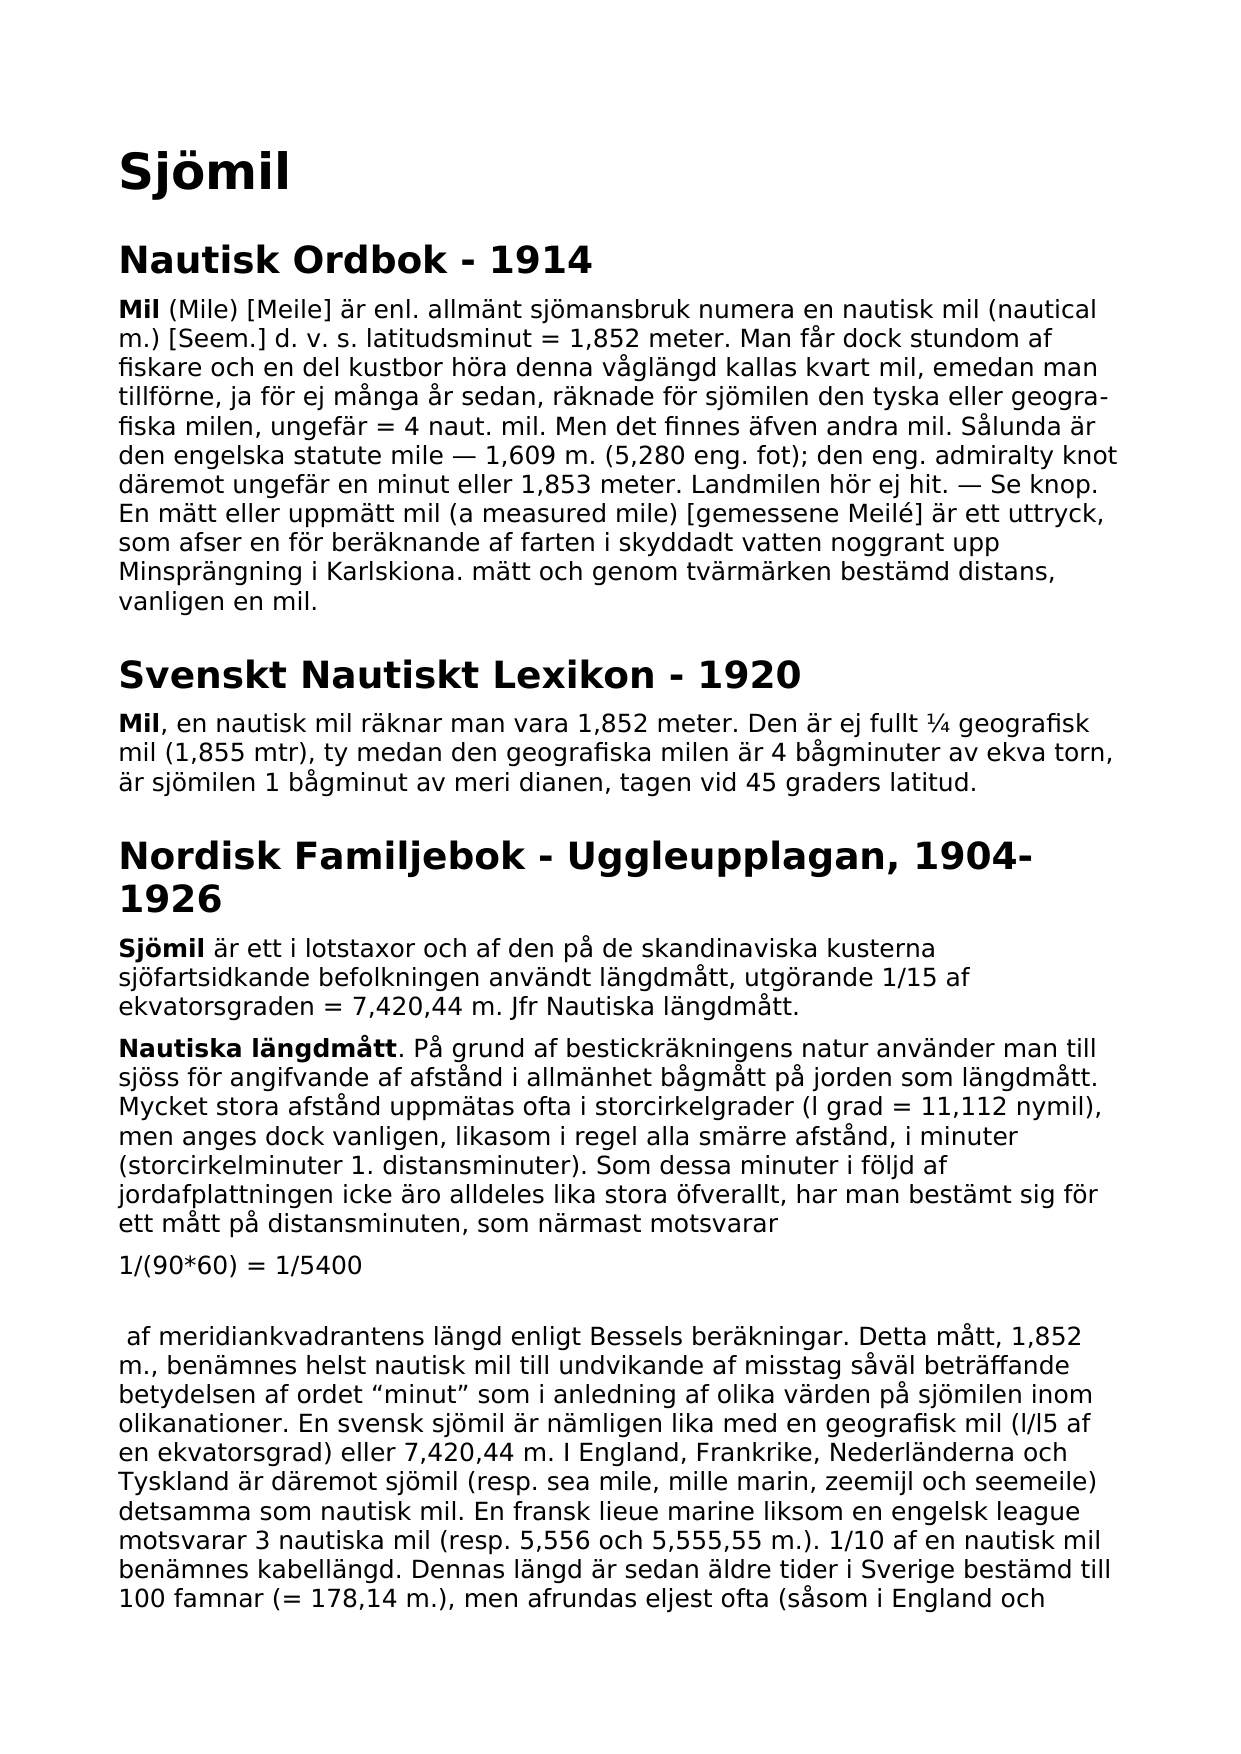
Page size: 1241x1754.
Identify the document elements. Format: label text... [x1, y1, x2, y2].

text af meridiankvadrantens längd enligt Bessels beräkningar. Detta mått, 1,852 m., benämnes helst nautisk mil till undvikande af misstag såväl beträffande betydelsen af ordet “minut” som i anledning af olika värden på sjömilen inom olikanationer. En svensk sjömil är nämligen lika med en geografisk mil (l/l5 af en ekvatorsgrad) eller 7,420,44 m. I England, Frankrike, Nederländerna och Tyskland är däremot sjömil (resp. sea mile, mille marin, zeemijl och seemeile) detsamma som nautisk mil. En fransk lieue marine liksom en engelsk league motsvarar 3 nautiska mil (resp. 5,556 och 5,555,55 m.). 1/10 af en nautisk mil benämnes kabellängd. Dennas längd är sedan äldre tider i Sverige bestämd till 100 famnar (= 178,14 m.), men afrundas eljest ofta (såsom i England och [118, 1293, 1122, 1613]
subtitle Sjömil [118, 143, 1122, 201]
subtitle Svenskt Nautiskt Lexikon - 1920 [118, 653, 1122, 697]
text 1/(90*60) = 1/5400 [118, 1251, 1122, 1280]
text Nautiska längdmått. På grund af bestickräkningens natur använder man till sjöss för angifvande af afstånd i allmänhet bågmått på jorden som längdmått. Mycket stora afstånd uppmätas ofta i storcirkelgrader (l grad = 11,112 nymil), men anges dock vanligen, likasom i regel alla smärre afstånd, i minuter (storcirkelminuter 1. distansminuter). Som dessa minuter i följd af jordafplattningen icke äro alldeles lika stora öfverallt, har man bestämt sig för ett mått på distansminuten, som närmast motsvarar [118, 1034, 1122, 1238]
text Mil (Mile) [Meile] är enl. allmänt sjömansbruk numera en nautisk mil (nautical m.) [Seem.] d. v. s. latitudsminut = 1,852 meter. Man får dock stundom af fiskare och en del kustbor höra denna våglängd kallas kvart­ mil, emedan man tillförne, ja för ej många år sedan, räknade för sjömilen den tyska eller geogra­fiska milen, ungefär = 4 naut. mil. Men det finnes äfven andra mil. Sålunda är den engelska statute mile — 1,609 m. (5,280 eng. fot); den eng. admiralty knot däremot ungefär en minut eller 1,853 meter. Landmilen hör ej hit. — Se knop. En mätt eller uppmätt mil (a measured mile) [gemessene Meilé] är ett uttryck, som afser en för beräknande af farten i skyddadt vatten noggrant upp­ Minsprängning i Karlskiona. mätt och genom tvärmärken be­stämd distans, vanligen en mil. [118, 295, 1122, 616]
subtitle Nautisk Ordbok - 1914 [118, 239, 1122, 282]
subtitle Nordisk Familjebok - Uggleupplagan, 1904-1926 [118, 834, 1122, 922]
text Sjömil är ett i lotstaxor och af den på de skandinaviska kusterna sjöfartsidkande befolkningen användt längdmått, utgörande 1/15 af ekvatorsgraden = 7,420,44 m. Jfr Nautiska längdmått. [118, 934, 1122, 1022]
text Mil, en nautisk mil räknar man vara 1,852 meter. Den är ej fullt ¼ geografisk mil (1,855 mtr), ty medan den geografiska milen är 4 bågminuter av ekva torn, är sjömilen 1 bågminut av meri dianen, tagen vid 45 graders latitud. [118, 709, 1122, 797]
